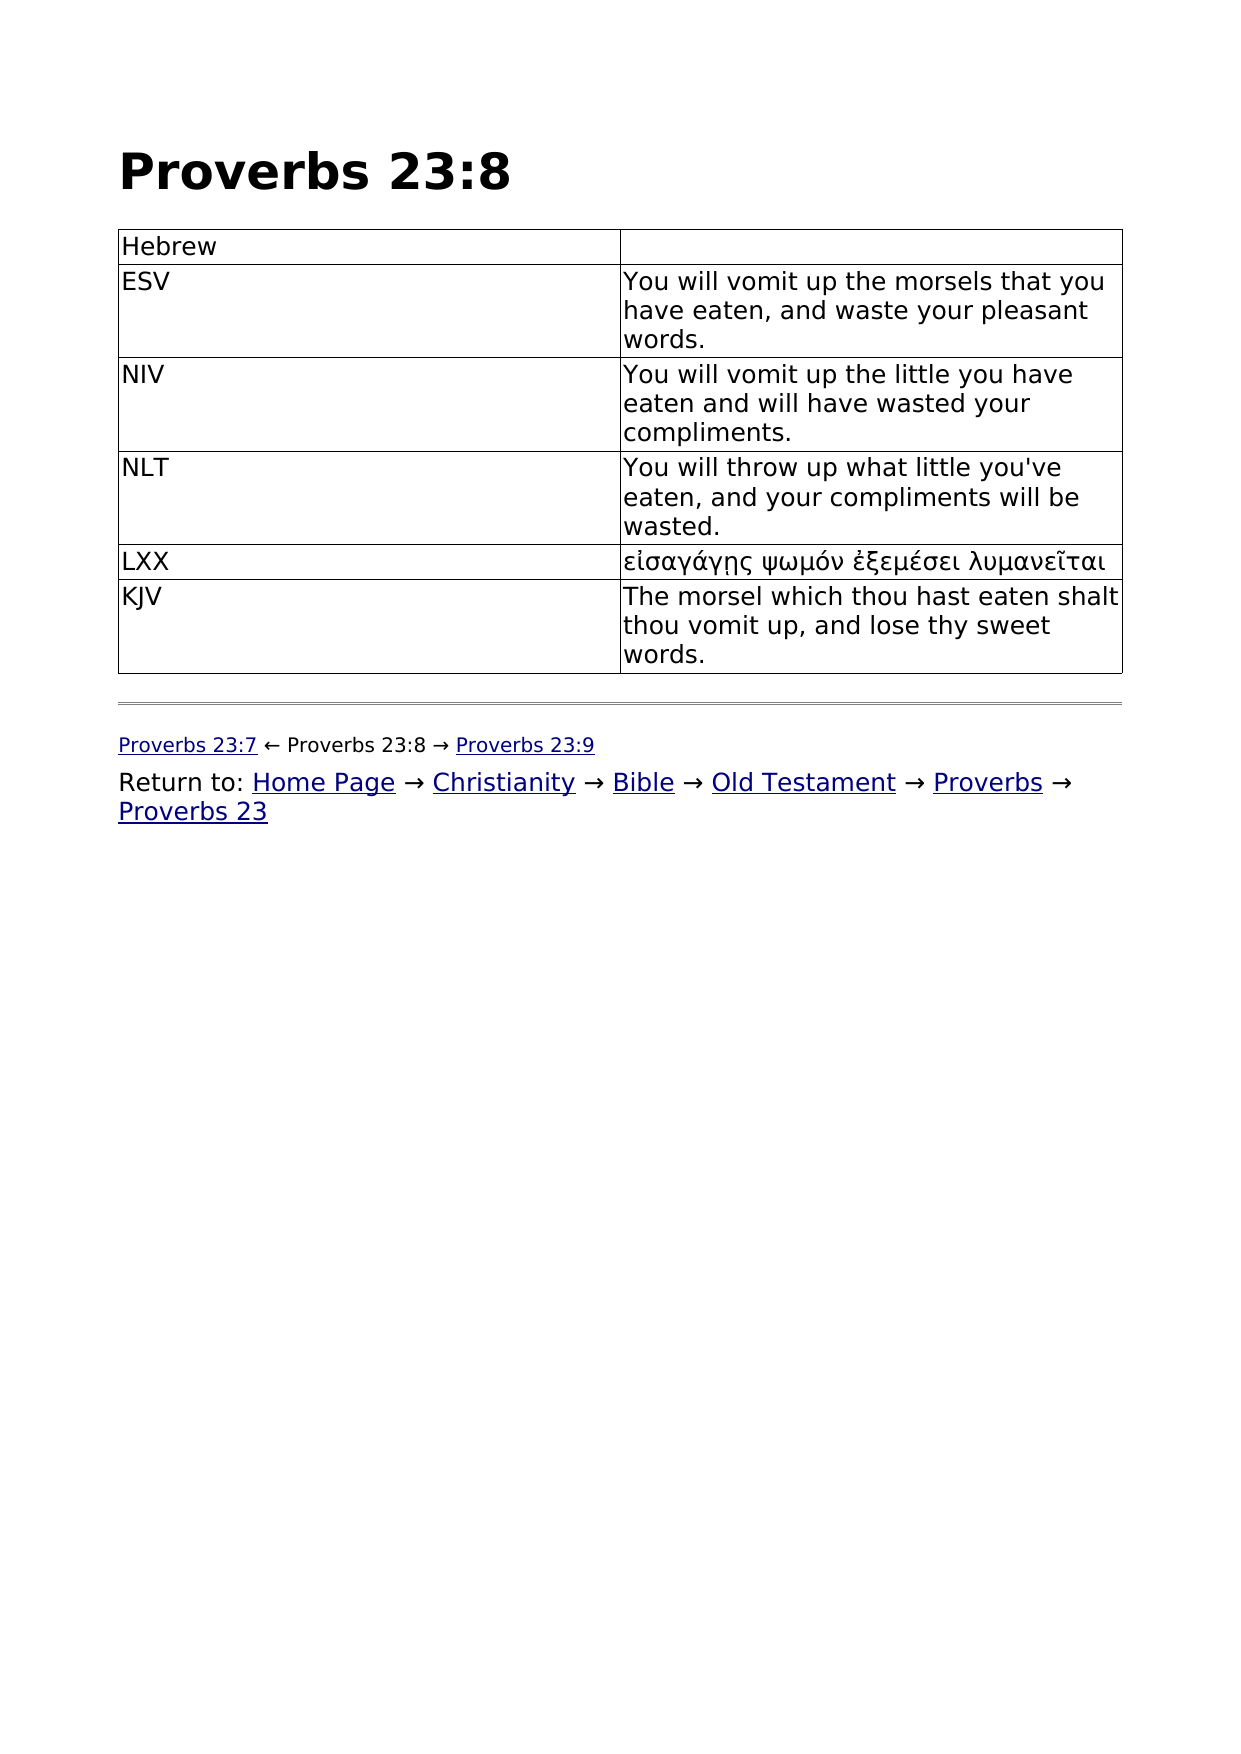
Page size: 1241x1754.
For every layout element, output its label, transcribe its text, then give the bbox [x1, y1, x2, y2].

table_cell The morsel which thou hast eaten shalt thou vomit up, and lose thy sweet words. [621, 580, 1122, 673]
table_cell NIV [119, 358, 620, 451]
table_header [621, 230, 1122, 264]
subtitle Proverbs 23:8 [118, 143, 1122, 201]
text Proverbs 23:7 ← Proverbs 23:8 → Proverbs 23:9 [118, 734, 1122, 768]
table_cell KJV [119, 580, 620, 673]
table_cell ESV [119, 265, 620, 357]
table_header Hebrew [119, 230, 620, 264]
table_cell You will vomit up the little you have eaten and will have wasted your compliments. [621, 358, 1122, 451]
table_cell You will throw up what little you've eaten, and your compliments will be wasted. [621, 452, 1122, 544]
table_cell NLT [119, 452, 620, 544]
table_cell You will vomit up the morsels that you have eaten, and waste your pleasant words. [621, 265, 1122, 357]
table_cell εἰσαγάγῃς ψωμόν ἐξεμέσει λυμανεῖται [621, 545, 1122, 579]
table_cell LXX [119, 545, 620, 579]
text Return to: Home Page → Christianity → Bible → Old Testament → Proverbs → Proverbs 23 [118, 768, 1122, 826]
